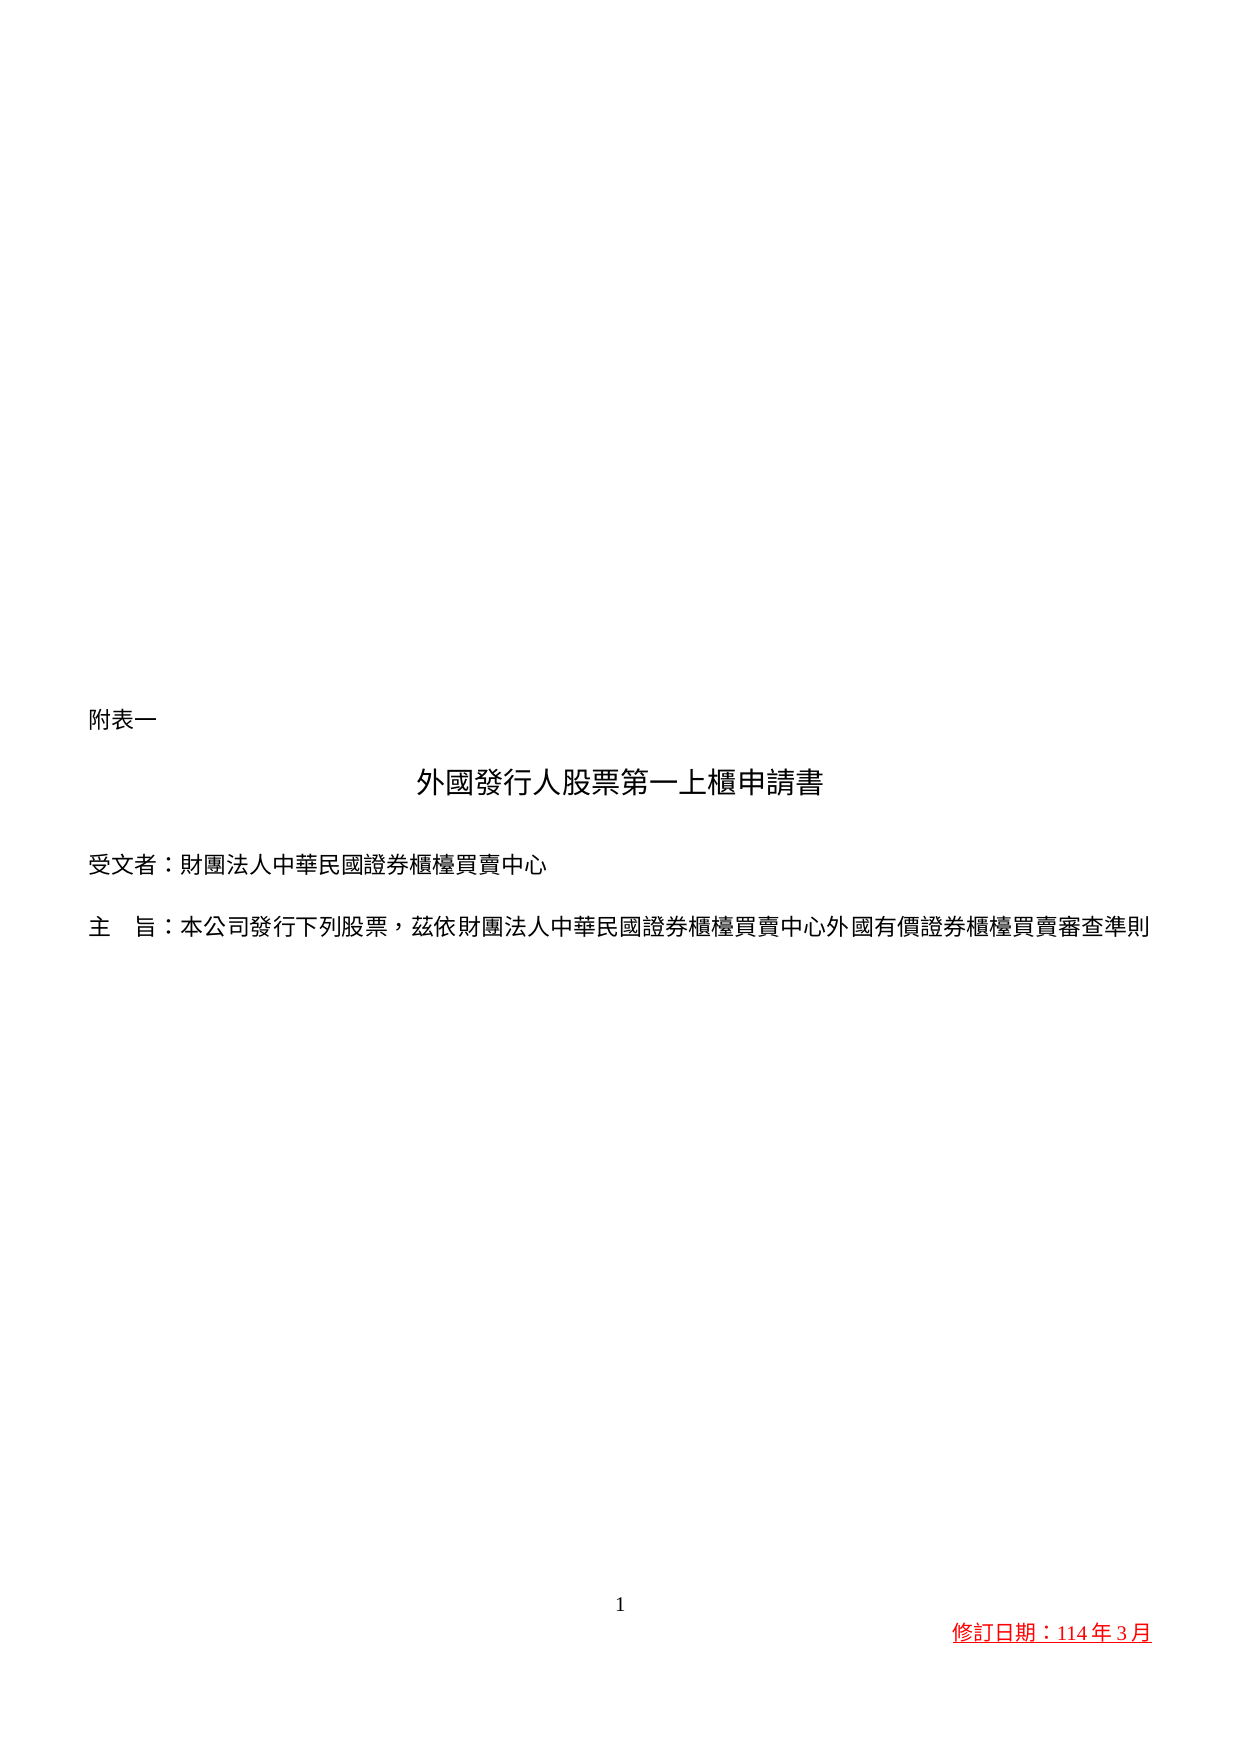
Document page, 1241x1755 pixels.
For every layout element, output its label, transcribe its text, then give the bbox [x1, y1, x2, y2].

text 主 旨：本公司發行下列股票，茲依財團法人中華民國證券櫃檯買賣中心外國有價證券櫃檯買賣審查準則 [89, 884, 1152, 947]
text 外國發行人股票第一上櫃申請書 [89, 739, 1152, 802]
text 附表一 [89, 677, 1152, 739]
text 受文者：財團法人中華民國證券櫃檯買賣中心 [89, 822, 1152, 884]
